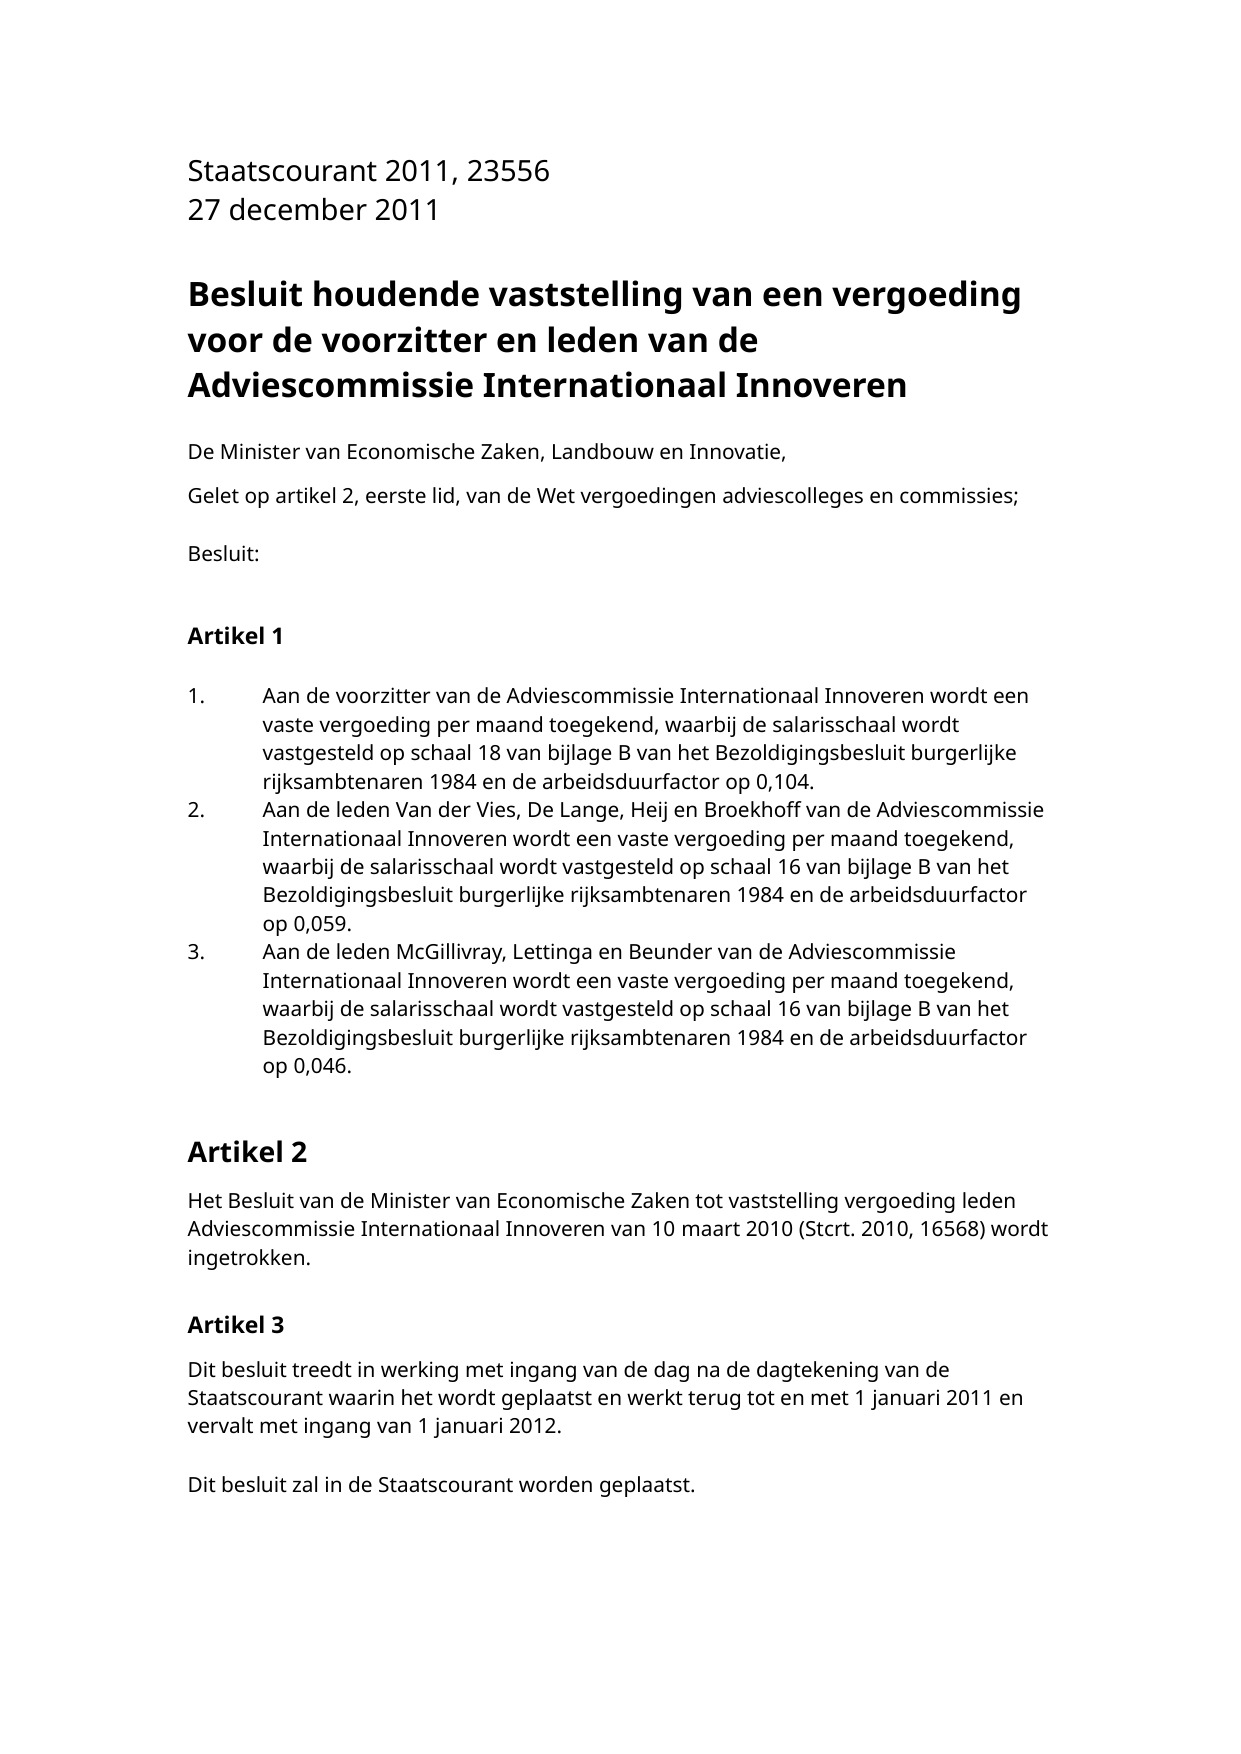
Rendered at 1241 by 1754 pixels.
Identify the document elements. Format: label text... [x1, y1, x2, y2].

text De Minister van Economische Zaken, Landbouw en Innovatie, [187, 437, 1053, 466]
list Aan de leden McGillivray, Lettinga en Beunder van de Adviescommissie Internationaal Innoveren wordt een vaste vergoeding per maand toegekend, waarbij de salarisschaal wordt vastgesteld op schaal 16 van bijlage B van het Bezoldigingsbesluit burgerlijke rijksambtenaren 1984 en de arbeidsduurfactor op 0,046. [187, 937, 1053, 1079]
list Aan de leden Van der Vies, De Lange, Heij en Broekhoff van de Adviescommissie Internationaal Innoveren wordt een vaste vergoeding per maand toegekend, waarbij de salarisschaal wordt vastgesteld op schaal 16 van bijlage B van het Bezoldigingsbesluit burgerlijke rijksambtenaren 1984 en de arbeidsduurfactor op 0,059. [187, 795, 1053, 937]
text Dit besluit zal in de Staatscourant worden geplaatst. [187, 1470, 1053, 1498]
text Dit besluit treedt in werking met ingang van de dag na de dagtekening van de Staatscourant waarin het wordt geplaatst en werkt terug tot en met 1 januari 2011 en vervalt met ingang van 1 januari 2012. [187, 1355, 1053, 1440]
text Gelet op artikel 2, eerste lid, van de Wet vergoedingen adviescolleges en commissies; [187, 481, 1053, 509]
subtitle Besluit houdende vaststelling van een vergoeding voor de voorzitter en leden van de Adviescommissie Internationaal Innoveren [187, 271, 1053, 407]
list Aan de voorzitter van de Adviescommissie Internationaal Innoveren wordt een vaste vergoeding per maand toegekend, waarbij de salarisschaal wordt vastgesteld op schaal 18 van bijlage B van het Bezoldigingsbesluit burgerlijke rijksambtenaren 1984 en de arbeidsduurfactor op 0,104. [187, 681, 1053, 795]
subtitle Artikel 2 [187, 1132, 1053, 1171]
text Het Besluit van de Minister van Economische Zaken tot vaststelling vergoeding leden Adviescommissie Internationaal Innoveren van 10 maart 2010 (Stcrt. 2010, 16568) wordt ingetrokken. [187, 1186, 1053, 1271]
subtitle Artikel 1 [187, 620, 1053, 651]
text Staatscourant 2011, 23556 [187, 150, 1053, 190]
text 27 december 2011 [187, 190, 1053, 229]
text Besluit: [187, 539, 1053, 568]
subtitle Artikel 3 [187, 1308, 1053, 1340]
